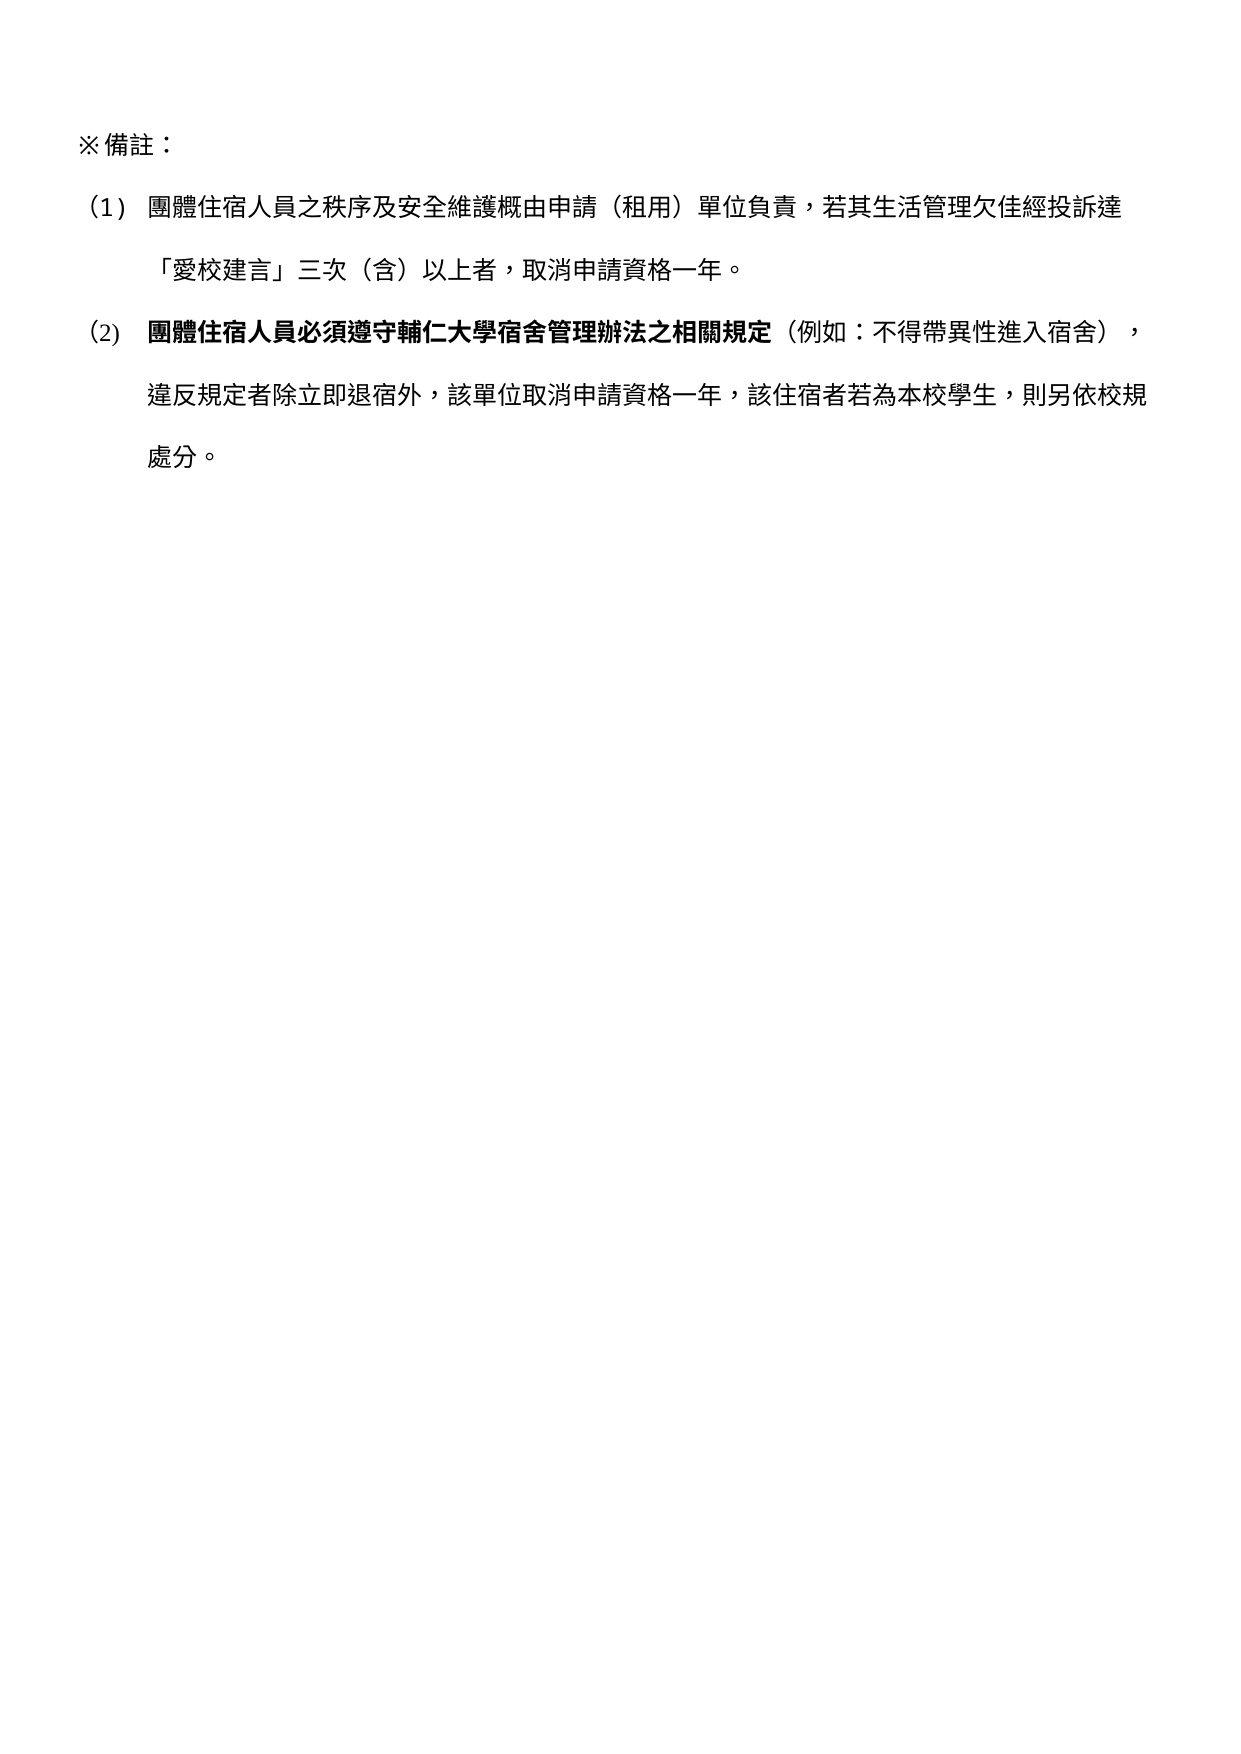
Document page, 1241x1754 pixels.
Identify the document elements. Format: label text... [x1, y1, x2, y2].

list 團體住宿人員之秩序及安全維護概由申請（租用）單位負責，若其生活管理欠佳經投訴達「愛校建言」三次（含）以上者，取消申請資格一年。 [74, 164, 1152, 289]
text ※備註： [74, 102, 1152, 164]
list 團體住宿人員必須遵守輔仁大學宿舍管理辦法之相關規定（例如：不得帶異性進入宿舍），違反規定者除立即退宿外，該單位取消申請資格一年，該住宿者若為本校學生，則另依校規處分。 [74, 289, 1152, 477]
